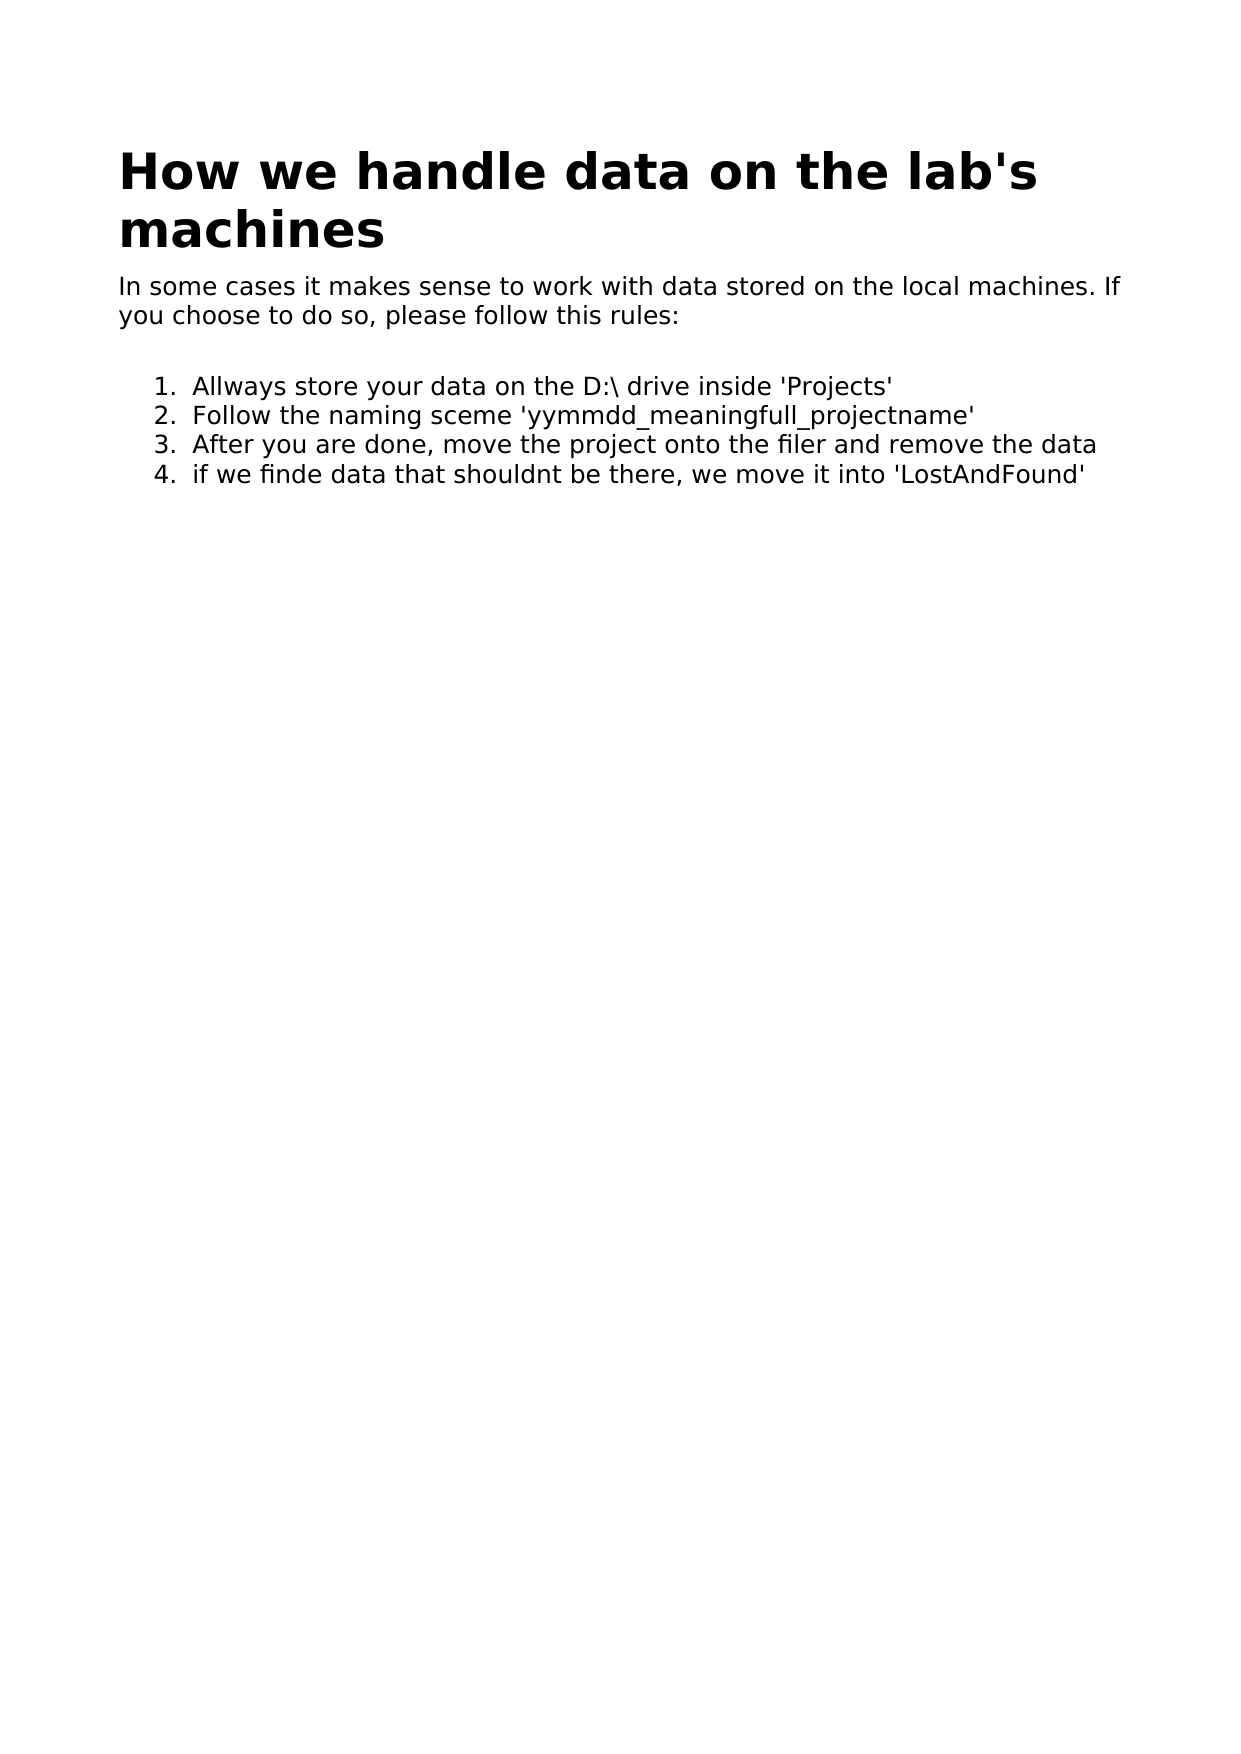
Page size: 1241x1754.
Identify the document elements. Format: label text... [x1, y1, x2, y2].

list if we finde data that shouldnt be there, we move it into 'LostAndFound' [177, 460, 1122, 489]
list After you are done, move the project onto the filer and remove the data [177, 431, 1122, 460]
text In some cases it makes sense to work with data stored on the local machines. If you choose to do so, please follow this rules: [118, 272, 1122, 330]
list Follow the naming sceme 'yymmdd_meaningfull_projectname' [177, 402, 1122, 431]
list Allways store your data on the D:\ drive inside 'Projects' [177, 372, 1122, 402]
subtitle How we handle data on the lab's machines [118, 143, 1122, 259]
